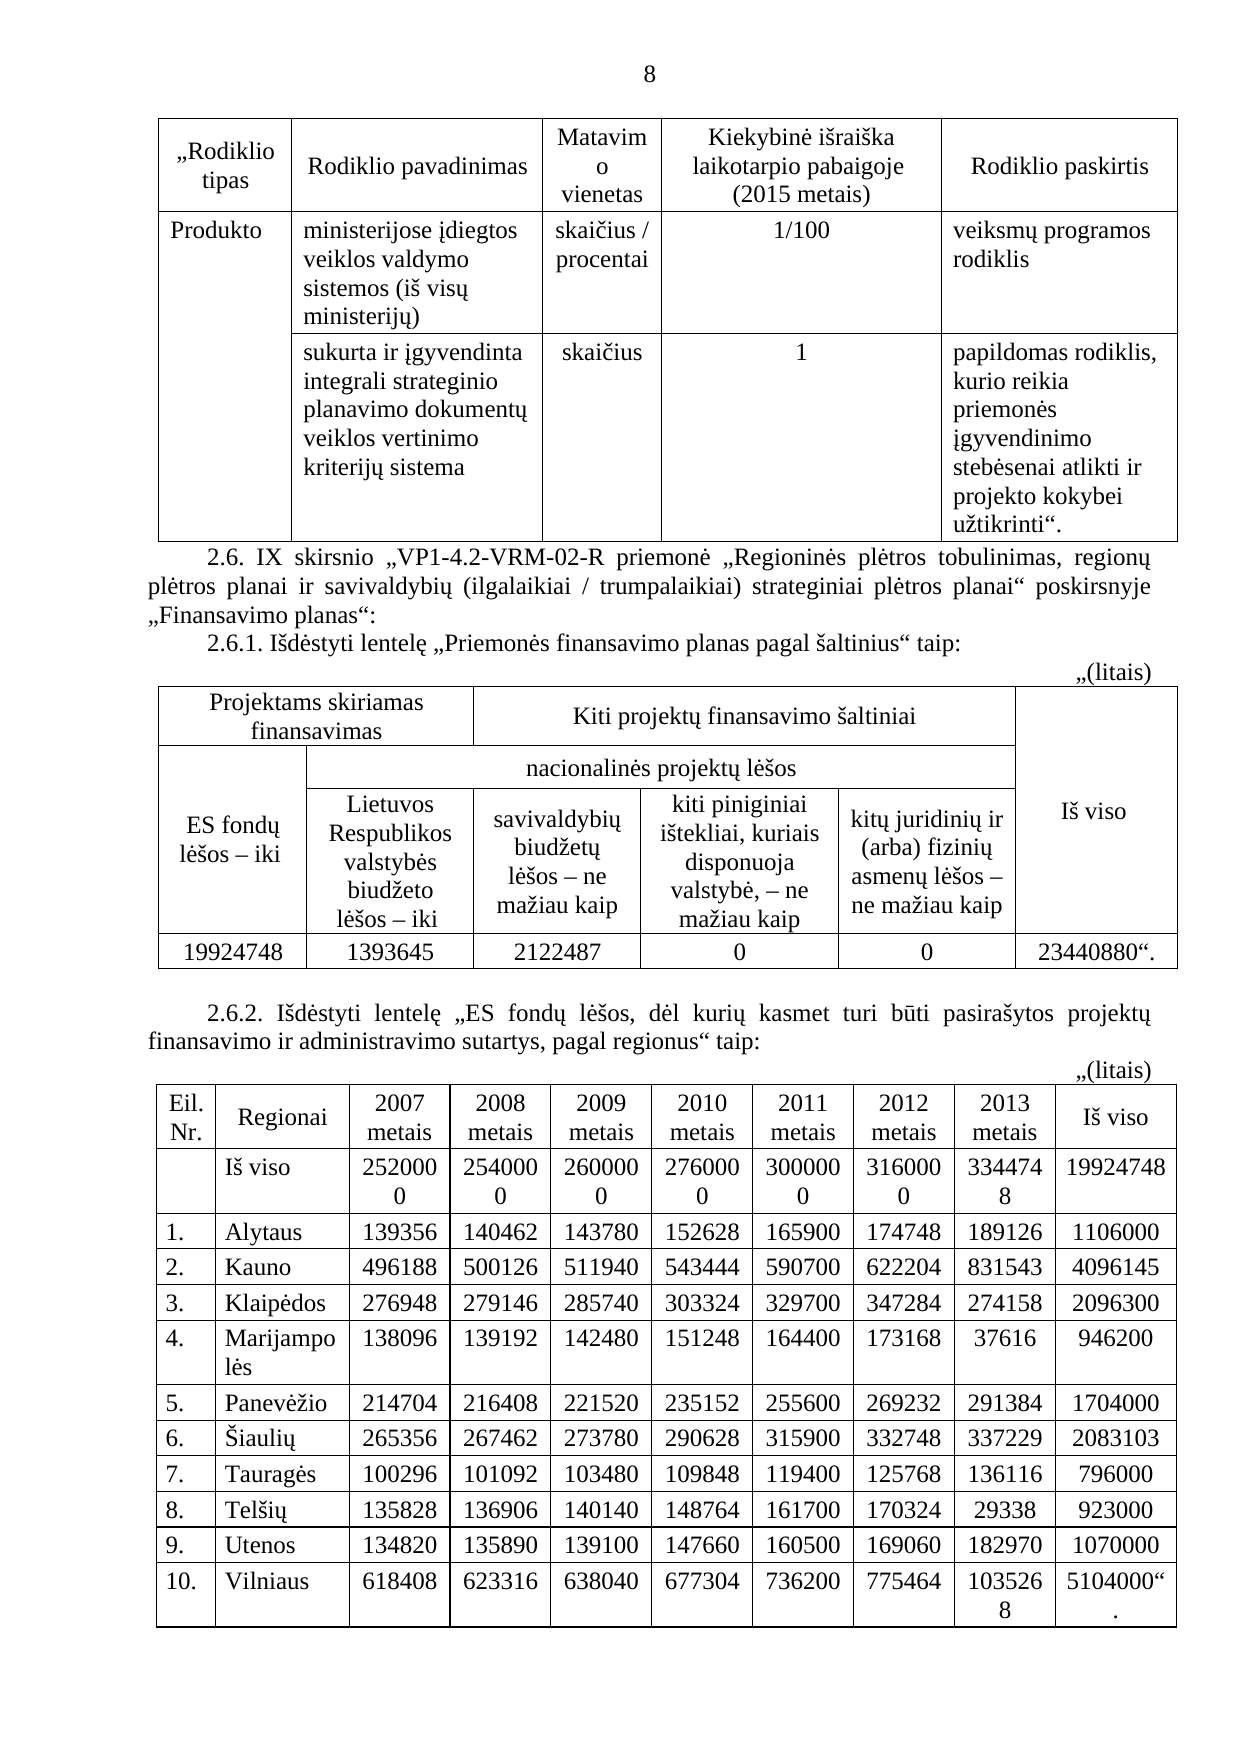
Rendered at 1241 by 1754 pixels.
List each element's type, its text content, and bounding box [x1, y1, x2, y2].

table_cell Alytaus [216, 1214, 349, 1248]
table_cell 2083103 [1056, 1421, 1176, 1455]
table_cell 19924748 [1056, 1149, 1176, 1213]
table_cell 125768 [854, 1456, 954, 1491]
table_cell 1035268 [955, 1563, 1055, 1626]
table_cell 139192 [451, 1321, 550, 1384]
table_cell 638040 [551, 1563, 651, 1626]
table_cell Marijampolės [216, 1321, 349, 1384]
table_cell 135828 [350, 1492, 449, 1526]
table_cell 182970 [955, 1528, 1055, 1562]
text 2.6. IX skirsnio „VP1-4.2-VRM-02-R priemonė „Regioninės plėtros tobulinimas, regionų plėtros planai ir savivaldybių (ilgalaikiai / trumpalaikiai) strateginiai plėtros planai“ poskirsnyje „Finansavimo planas“: [148, 542, 1152, 628]
table_cell 736200 [753, 1563, 853, 1626]
table_cell 147660 [652, 1528, 752, 1562]
table_cell 169060 [854, 1528, 954, 1562]
table_cell 3. [157, 1285, 215, 1319]
table_cell 269232 [854, 1385, 954, 1419]
table_cell 1704000 [1056, 1385, 1176, 1419]
table_cell 214704 [350, 1385, 449, 1419]
text „(litais) [148, 657, 1152, 686]
table_cell 923000 [1056, 1492, 1176, 1526]
table_cell 2540000 [451, 1149, 550, 1213]
table_header Iš viso [1016, 687, 1177, 933]
table_cell 265356 [350, 1421, 449, 1455]
table_cell 347284 [854, 1285, 954, 1319]
table_cell Vilniaus [216, 1563, 349, 1626]
table_cell 1106000 [1056, 1214, 1176, 1248]
table_cell 140140 [551, 1492, 651, 1526]
table_cell ministerijose įdiegtos veiklos valdymo sistemos (iš visų ministerijų) [292, 212, 542, 333]
table_cell nacionalinės projektų lėšos [307, 746, 1015, 788]
table_cell [157, 1149, 215, 1213]
table_cell 135890 [451, 1528, 550, 1562]
table_cell 831543 [955, 1249, 1055, 1284]
table_cell 103480 [551, 1456, 651, 1491]
table_cell 29338 [955, 1492, 1055, 1526]
table_header 2012 metais [854, 1085, 954, 1148]
table_cell 0 [641, 934, 838, 968]
table_cell 590700 [753, 1249, 853, 1284]
table_cell 622204 [854, 1249, 954, 1284]
table_cell sukurta ir įgyvendinta integrali strateginio planavimo dokumentų veiklos vertinimo kriterijų sistema [292, 334, 542, 541]
table_cell 7. [157, 1456, 215, 1491]
table_cell 274158 [955, 1285, 1055, 1319]
table_cell ES fondų lėšos – iki [159, 746, 306, 933]
table_cell savivaldybių biudžetų lėšos – ne mažiau kaip [474, 789, 640, 933]
text „(litais) [148, 1055, 1152, 1084]
table_cell 9. [157, 1528, 215, 1562]
table_cell 3160000 [854, 1149, 954, 1213]
table_cell 796000 [1056, 1456, 1176, 1491]
table_cell 2. [157, 1249, 215, 1284]
table_cell 160500 [753, 1528, 853, 1562]
table_cell 142480 [551, 1321, 651, 1384]
table_cell Kauno [216, 1249, 349, 1284]
table_cell skaičius / procentai [543, 212, 661, 333]
table_cell 1070000 [1056, 1528, 1176, 1562]
table_cell 255600 [753, 1385, 853, 1419]
table_cell kiti piniginiai ištekliai, kuriais disponuoja valstybė, – ne mažiau kaip [641, 789, 838, 933]
text 2.6.2. Išdėstyti lentelę „ES fondų lėšos, dėl kurių kasmet turi būti pasirašytos projektų finansavimo ir administravimo sutartys, pagal regionus“ taip: [148, 998, 1152, 1055]
table_cell 946200 [1056, 1321, 1176, 1384]
table_cell 291384 [955, 1385, 1055, 1419]
table_header 2008 metais [451, 1085, 550, 1148]
table_cell 8. [157, 1492, 215, 1526]
table_header Kiti projektų finansavimo šaltiniai [474, 687, 1015, 744]
table_cell 134820 [350, 1528, 449, 1562]
table_cell kitų juridinių ir (arba) fizinių asmenų lėšos – ne mažiau kaip [839, 789, 1015, 933]
table_header Regionai [216, 1085, 349, 1148]
table_cell 5104000“. [1056, 1563, 1176, 1626]
table_cell 164400 [753, 1321, 853, 1384]
text 2.6.1. Išdėstyti lentelę „Priemonės finansavimo planas pagal šaltinius“ taip: [148, 628, 1152, 657]
table_header Kiekybinė išraiška laikotarpio pabaigoje (2015 metais) [662, 119, 941, 211]
table_cell Iš viso [216, 1149, 349, 1213]
table_cell 337229 [955, 1421, 1055, 1455]
table_cell 2760000 [652, 1149, 752, 1213]
table_header Projektams skiriamas finansavimas [159, 687, 473, 744]
table_cell 3344748 [955, 1149, 1055, 1213]
table_cell 1393645 [307, 934, 473, 968]
table_cell 315900 [753, 1421, 853, 1455]
table_cell 189126 [955, 1214, 1055, 1248]
table_cell 138096 [350, 1321, 449, 1384]
table_cell 2600000 [551, 1149, 651, 1213]
table_cell Klaipėdos [216, 1285, 349, 1319]
table_cell 273780 [551, 1421, 651, 1455]
table_cell 303324 [652, 1285, 752, 1319]
table_cell 221520 [551, 1385, 651, 1419]
table_header Matavimo vienetas [543, 119, 661, 211]
table_cell 623316 [451, 1563, 550, 1626]
table_cell 19924748 [159, 934, 306, 968]
table_cell 152628 [652, 1214, 752, 1248]
table_cell papildomas rodiklis, kurio reikia priemonės įgyvendinimo stebėsenai atlikti ir projekto kokybei užtikrinti“. [942, 334, 1177, 541]
table_cell Lietuvos Respublikos valstybės biudžeto lėšos – iki [307, 789, 473, 933]
table_header Iš viso [1056, 1085, 1176, 1148]
table_cell 6. [157, 1421, 215, 1455]
table_cell veiksmų programos rodiklis [942, 212, 1177, 333]
table_cell 332748 [854, 1421, 954, 1455]
table_header 2013 metais [955, 1085, 1055, 1148]
table_cell 276948 [350, 1285, 449, 1319]
table_header „Rodiklio tipas [159, 119, 291, 211]
table_cell 140462 [451, 1214, 550, 1248]
table_cell 329700 [753, 1285, 853, 1319]
table_cell 216408 [451, 1385, 550, 1419]
table_cell 5. [157, 1385, 215, 1419]
table_cell 496188 [350, 1249, 449, 1284]
table_cell 173168 [854, 1321, 954, 1384]
table_cell 151248 [652, 1321, 752, 1384]
table_cell 148764 [652, 1492, 752, 1526]
table_header 2011 metais [753, 1085, 853, 1148]
table_cell 1/100 [662, 212, 941, 333]
table_header 2007 metais [350, 1085, 449, 1148]
table_cell 543444 [652, 1249, 752, 1284]
table_cell 775464 [854, 1563, 954, 1626]
table_cell 161700 [753, 1492, 853, 1526]
table_cell 143780 [551, 1214, 651, 1248]
table_cell Produkto [159, 212, 291, 541]
table_cell 677304 [652, 1563, 752, 1626]
table_header 2009 metais [551, 1085, 651, 1148]
table_cell 136906 [451, 1492, 550, 1526]
table_cell 4. [157, 1321, 215, 1384]
table_cell 109848 [652, 1456, 752, 1491]
table_cell 618408 [350, 1563, 449, 1626]
table_cell 119400 [753, 1456, 853, 1491]
table_cell 101092 [451, 1456, 550, 1491]
table_cell 174748 [854, 1214, 954, 1248]
table_cell 139356 [350, 1214, 449, 1248]
table_cell 10. [157, 1563, 215, 1626]
table_cell 500126 [451, 1249, 550, 1284]
table_cell 235152 [652, 1385, 752, 1419]
table_cell 4096145 [1056, 1249, 1176, 1284]
table_cell skaičius [543, 334, 661, 541]
table_cell 1 [662, 334, 941, 541]
table_cell 267462 [451, 1421, 550, 1455]
table_cell 170324 [854, 1492, 954, 1526]
table_cell 3000000 [753, 1149, 853, 1213]
table_cell 511940 [551, 1249, 651, 1284]
table_cell 2096300 [1056, 1285, 1176, 1319]
table_cell 0 [839, 934, 1015, 968]
table_header Rodiklio pavadinimas [292, 119, 542, 211]
table_cell Panevėžio [216, 1385, 349, 1419]
table_cell 285740 [551, 1285, 651, 1319]
table_cell Telšių [216, 1492, 349, 1526]
table_header Rodiklio paskirtis [942, 119, 1177, 211]
table_header Eil. Nr. [157, 1085, 215, 1148]
table_cell 165900 [753, 1214, 853, 1248]
table_cell 290628 [652, 1421, 752, 1455]
table_cell 2122487 [474, 934, 640, 968]
table_cell 1. [157, 1214, 215, 1248]
table_header 2010 metais [652, 1085, 752, 1148]
table_cell 139100 [551, 1528, 651, 1562]
table_cell 279146 [451, 1285, 550, 1319]
table_cell Utenos [216, 1528, 349, 1562]
table_cell 37616 [955, 1321, 1055, 1384]
table_cell 23440880“. [1016, 934, 1177, 968]
table_cell 136116 [955, 1456, 1055, 1491]
table_cell 2520000 [350, 1149, 449, 1213]
table_cell 100296 [350, 1456, 449, 1491]
table_cell Šiaulių [216, 1421, 349, 1455]
table_cell Tauragės [216, 1456, 349, 1491]
